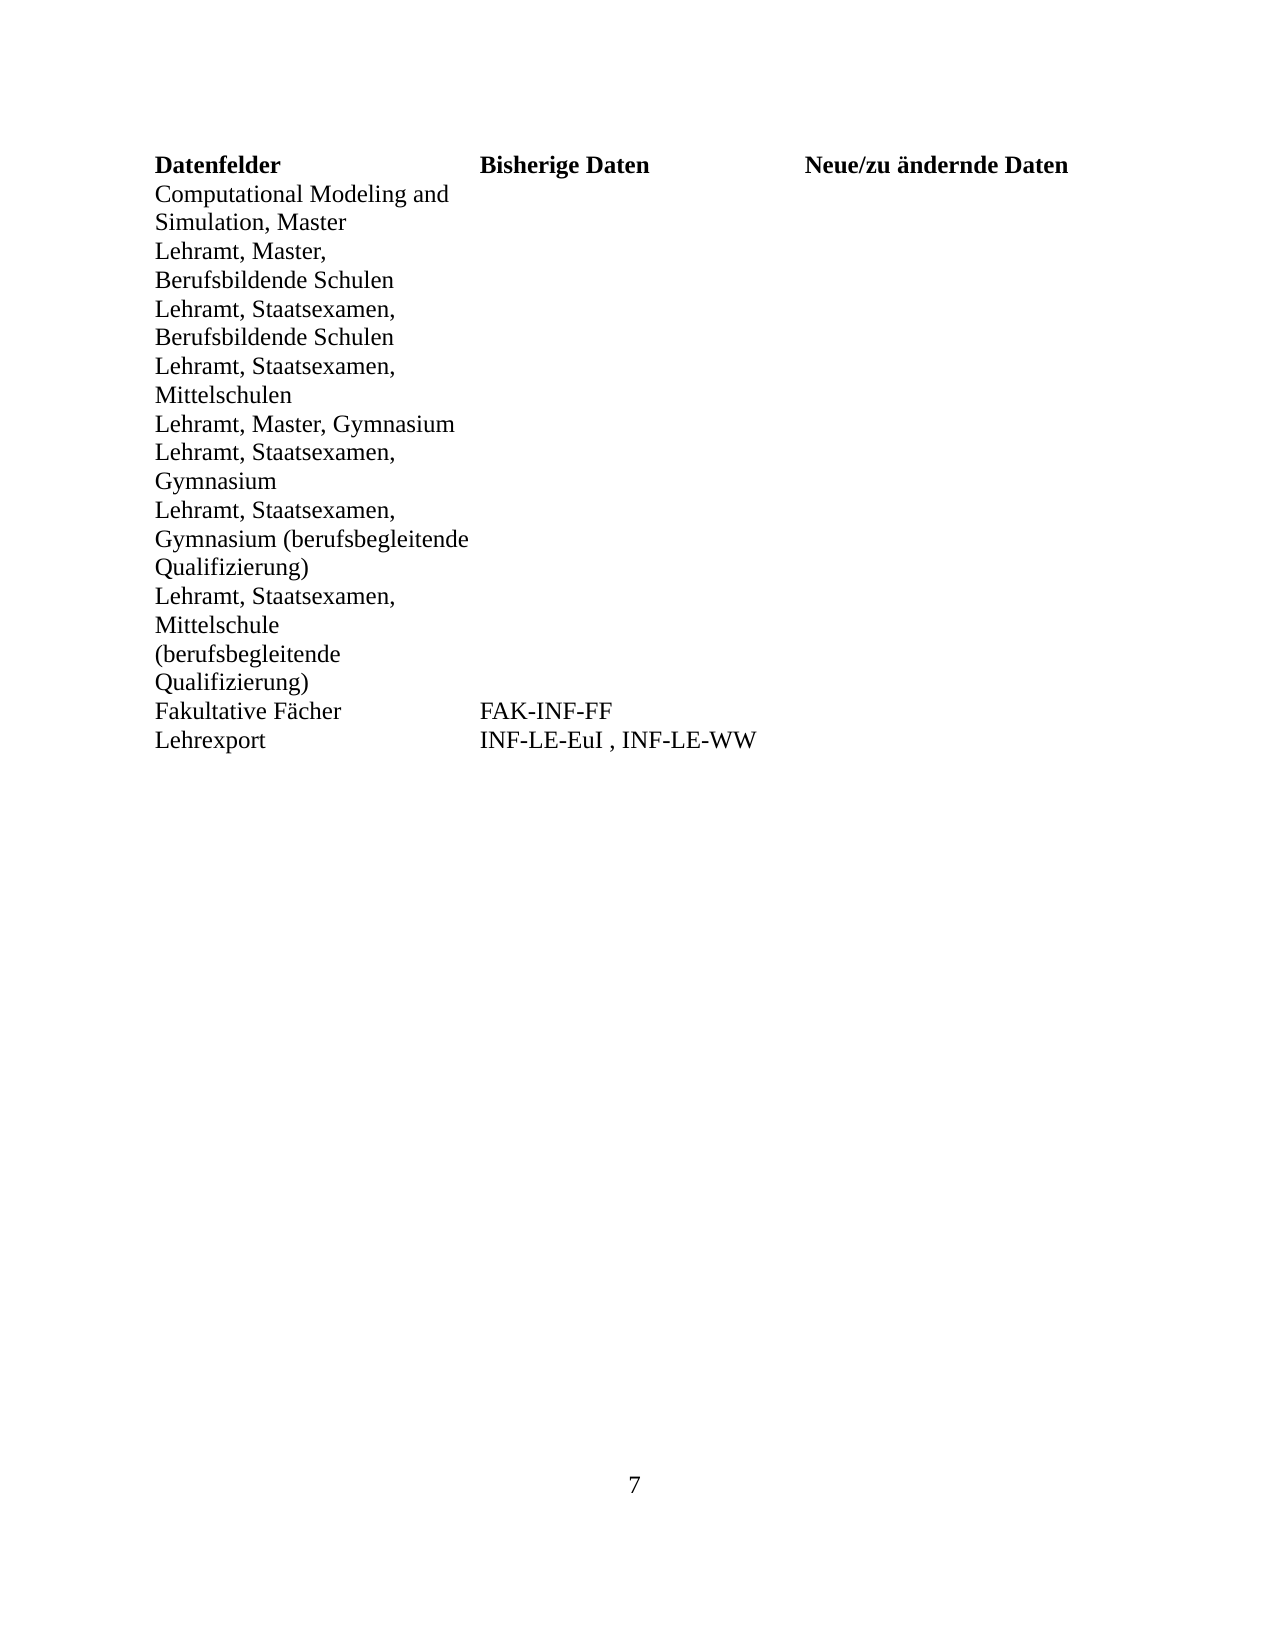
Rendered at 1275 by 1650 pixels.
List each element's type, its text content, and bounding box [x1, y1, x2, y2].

table_cell [475, 581, 800, 696]
table_cell Fakultative Fächer [150, 696, 475, 725]
table_header Datenfelder [150, 150, 475, 179]
table_header Neue/zu ändernde Daten [800, 150, 1125, 179]
table_cell Lehramt, Staatsexamen, Gymnasium (berufsbegleitende Qualifizierung) [150, 495, 475, 581]
table_cell Lehramt, Master, Gymnasium [150, 409, 475, 437]
table_cell [475, 236, 800, 294]
table_cell Lehramt, Staatsexamen, Mittelschulen [150, 351, 475, 409]
table_cell [800, 409, 1125, 437]
table_cell Lehramt, Master, Berufsbildende Schulen [150, 236, 475, 294]
table_cell [800, 179, 1125, 236]
table_cell [475, 351, 800, 409]
table_cell [475, 409, 800, 437]
table_cell [475, 438, 800, 495]
table_cell Lehramt, Staatsexamen, Gymnasium [150, 438, 475, 495]
table_cell [475, 179, 800, 236]
table_cell [800, 725, 1125, 754]
table_header Bisherige Daten [475, 150, 800, 179]
table_cell [800, 438, 1125, 495]
table_cell [800, 294, 1125, 351]
table_cell FAK-INF-FF [475, 696, 800, 725]
table_cell [800, 351, 1125, 409]
table_cell Lehrexport [150, 725, 475, 754]
table_cell Computational Modeling and Simulation, Master [150, 179, 475, 236]
table_cell [800, 581, 1125, 696]
table_cell [800, 696, 1125, 725]
table_cell Lehramt, Staatsexamen, Berufsbildende Schulen [150, 294, 475, 351]
table_cell [475, 495, 800, 581]
table_cell [800, 236, 1125, 294]
table_cell [475, 294, 800, 351]
table_cell Lehramt, Staatsexamen, Mittelschule (berufsbegleitende Qualifizierung) [150, 581, 475, 696]
table_cell [800, 495, 1125, 581]
table_cell INF-LE-EuI , INF-LE-WW [475, 725, 800, 754]
